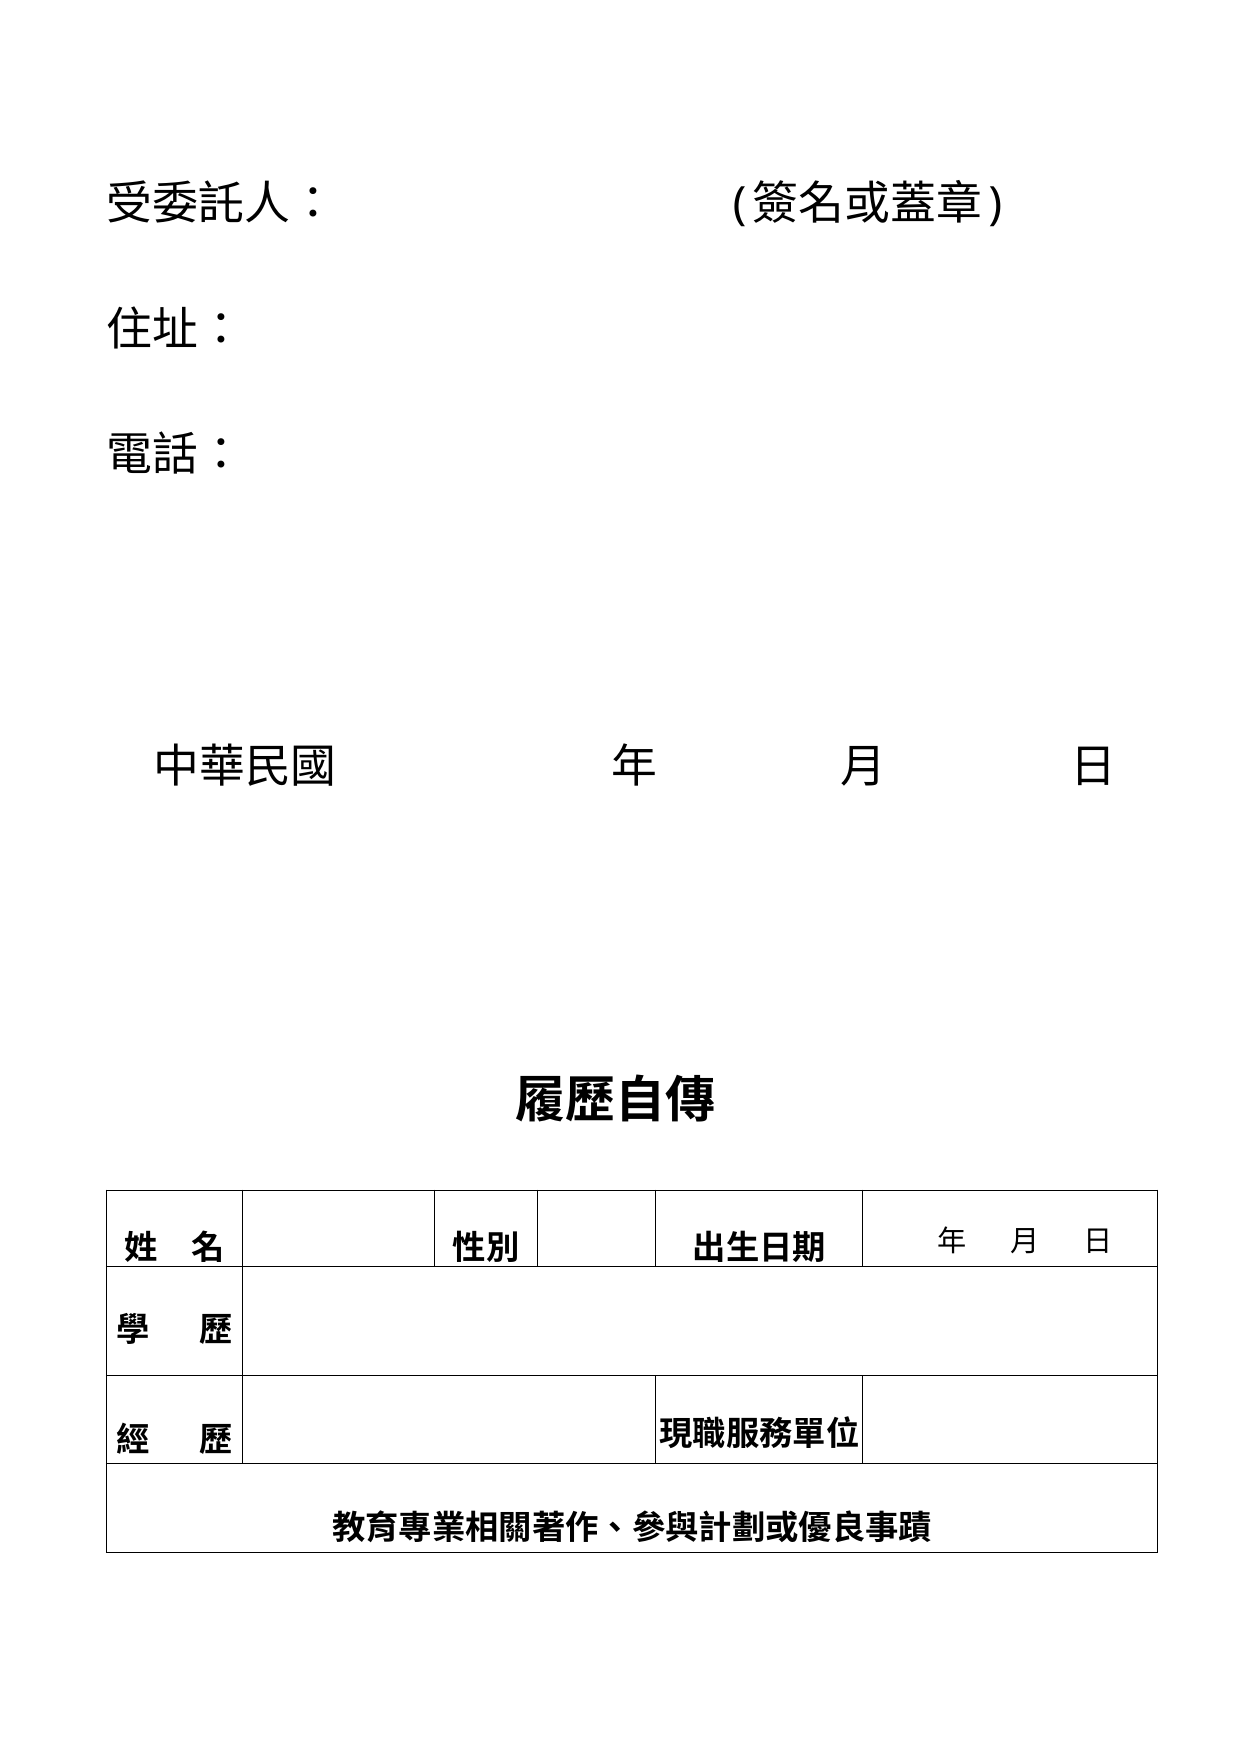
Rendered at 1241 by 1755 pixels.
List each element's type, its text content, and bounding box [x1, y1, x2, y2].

text 中華民國 年 月 日 [106, 689, 1162, 814]
table_header [243, 1191, 434, 1266]
table_header 姓 名 [107, 1191, 242, 1266]
text 履歷自傳 [515, 1059, 766, 1132]
table_header 性別 [435, 1191, 537, 1266]
text 受委託人： (簽名或蓋章) [106, 127, 1162, 252]
text 住址： [106, 252, 1162, 377]
table_cell 現職服務單位 [656, 1376, 862, 1463]
table_cell [243, 1267, 1157, 1375]
table_cell [863, 1376, 1157, 1463]
table_header 年 月 日 [863, 1191, 1157, 1266]
table_cell 經 歷 [107, 1376, 242, 1463]
table_cell 教育專業相關著作、參與計劃或優良事蹟 [107, 1464, 1157, 1552]
table_header [538, 1191, 655, 1266]
text 電話： [106, 377, 1162, 502]
table_cell [243, 1376, 655, 1463]
table_cell 學 歷 [107, 1267, 242, 1375]
table_header 出生日期 [656, 1191, 862, 1266]
